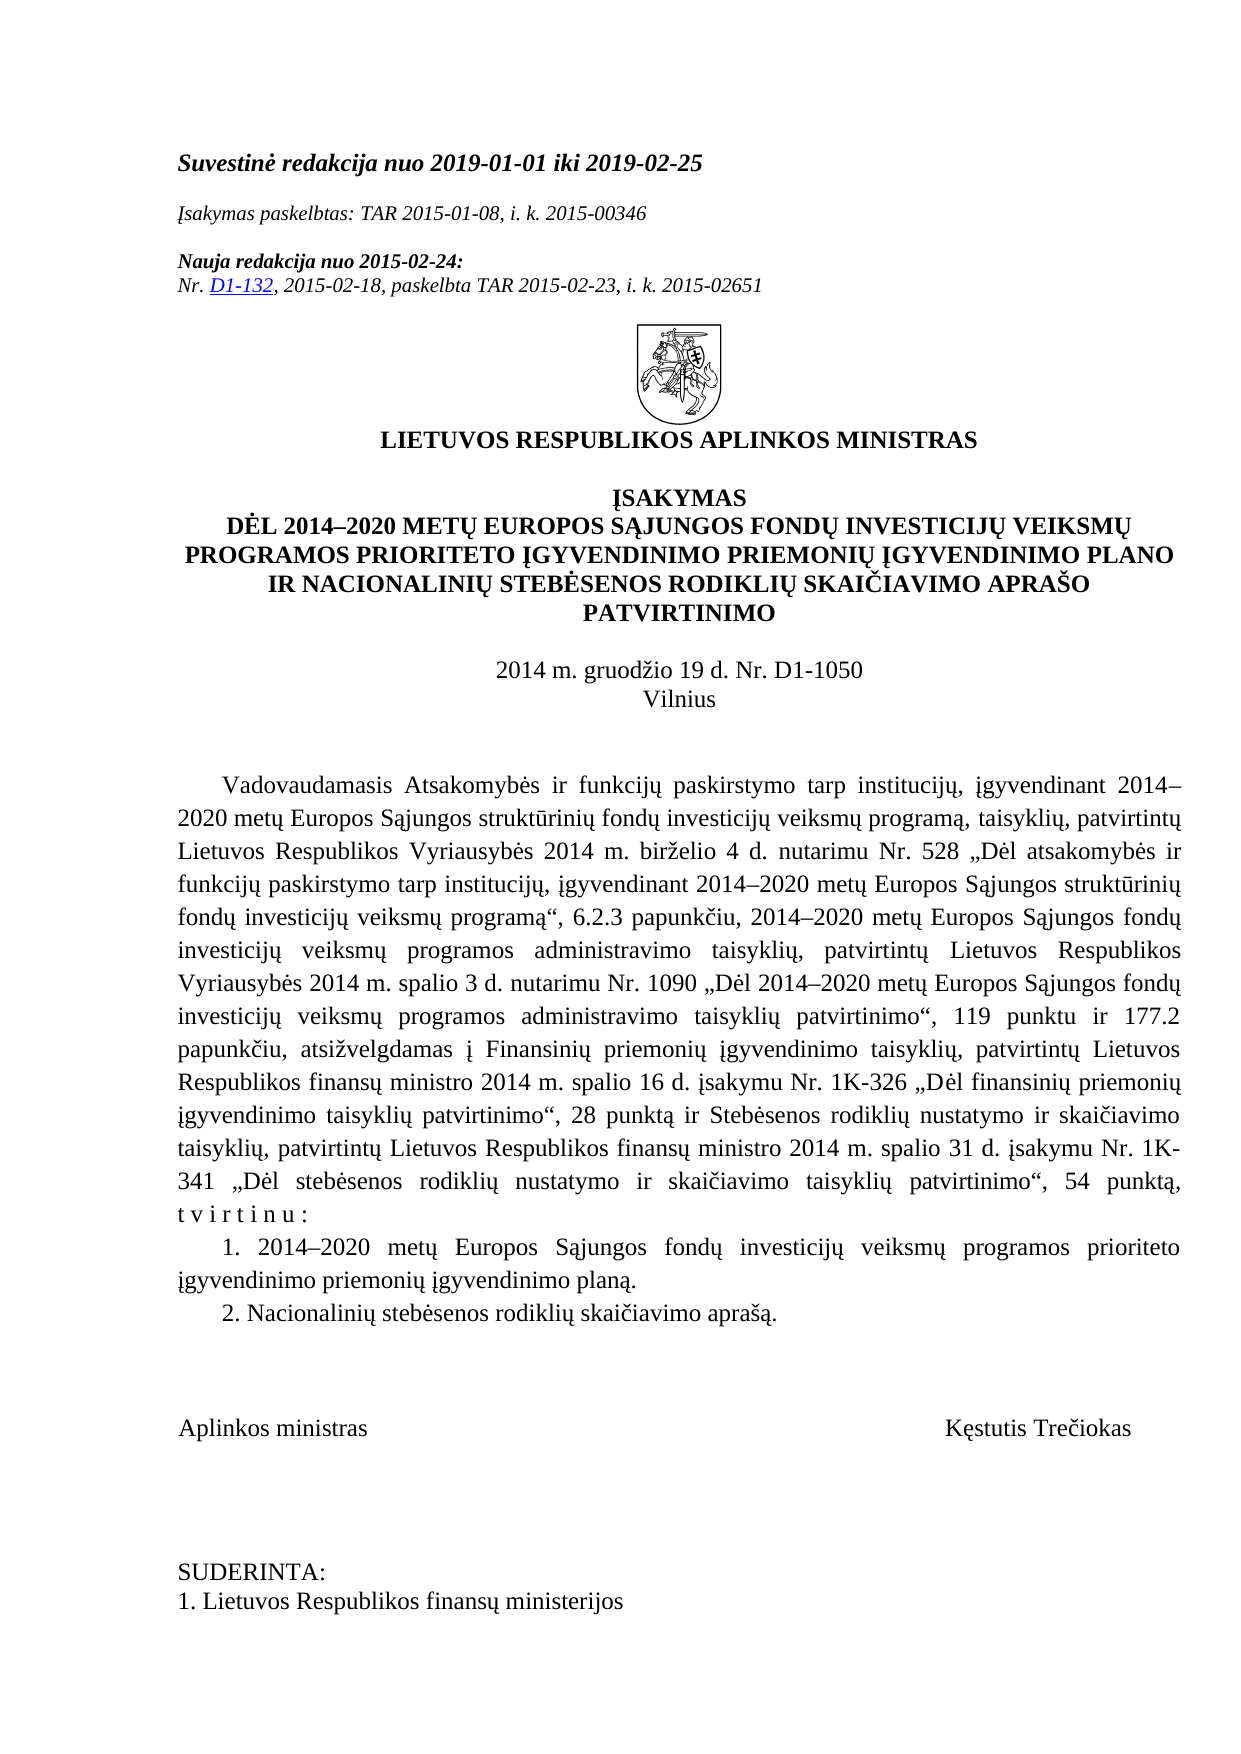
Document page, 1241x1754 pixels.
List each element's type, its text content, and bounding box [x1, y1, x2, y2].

text Įsakymas paskelbtas: TAR 2015-01-08, i. k. 2015-00346 [177, 201, 1181, 224]
text DĖL 2014–2020 METŲ EUROPOS SĄJUNGOS FONDŲ INVESTICIJŲ VEIKSMŲ PROGRAMOS PRIORITETO ĮGYVENDINIMO PRIEMONIŲ ĮGYVENDINIMO PLANO IR NACIONALINIŲ STEBĖSENOS RODIKLIŲ SKAIČIAVIMO APRAŠO PATVIRTINIMO [177, 511, 1181, 626]
text ĮSAKYMAS [177, 483, 1181, 511]
text Vadovaudamasis Atsakomybės ir funkcijų paskirstymo tarp institucijų, įgyvendinant 2014–2020 metų Europos Sąjungos struktūrinių fondų investicijų veiksmų programą, taisyklių, patvirtintų Lietuvos Respublikos Vyriausybės 2014 m. birželio 4 d. nutarimu Nr. 528 „Dėl atsakomybės ir funkcijų paskirstymo tarp institucijų, įgyvendinant 2014–2020 metų Europos Sąjungos struktūrinių fondų investicijų veiksmų programą“, 6.2.3 papunkčiu, 2014–2020 metų Europos Sąjungos fondų investicijų veiksmų programos administravimo taisyklių, patvirtintų Lietuvos Respublikos Vyriausybės 2014 m. spalio 3 d. nutarimu Nr. 1090 „Dėl 2014–2020 metų Europos Sąjungos fondų investicijų veiksmų programos administravimo taisyklių patvirtinimo“, 119 punktu ir 177.2 papunkčiu, atsižvelgdamas į Finansinių priemonių įgyvendinimo taisyklių, patvirtintų Lietuvos Respublikos finansų ministro 2014 m. spalio 16 d. įsakymu Nr. 1K-326 „Dėl finansinių priemonių įgyvendinimo taisyklių patvirtinimo“, 28 punktą ir Stebėsenos rodiklių nustatymo ir skaičiavimo taisyklių, patvirtintų Lietuvos Respublikos finansų ministro 2014 m. spalio 31 d. įsakymu Nr. 1K-341 „Dėl stebėsenos rodiklių nustatymo ir skaičiavimo taisyklių patvirtinimo“, 54 punktą, tvirtinu: [177, 770, 1181, 1228]
text Suvestinė redakcija nuo 2019-01-01 iki 2019-02-25 [177, 148, 1181, 176]
text 2014 m. gruodžio 19 d. Nr. D1-1050 [177, 655, 1181, 684]
text Aplinkos ministras Kęstutis Trečiokas [178, 1413, 1178, 1442]
text 2. Nacionalinių stebėsenos rodiklių skaičiavimo aprašą. [177, 1298, 1181, 1327]
text SUDERINTA: [177, 1557, 1181, 1586]
text LIETUVOS RESPUBLIKOS APLINKOS MINISTRAS [177, 425, 1181, 454]
text Nr. D1-132, 2015-02-18, paskelbta TAR 2015-02-23, i. k. 2015-02651 [177, 273, 1181, 297]
text 1. 2014–2020 metų Europos Sąjungos fondų investicijų veiksmų programos prioriteto įgyvendinimo priemonių įgyvendinimo planą. [177, 1232, 1181, 1294]
text Vilnius [177, 684, 1181, 713]
text Nauja redakcija nuo 2015-02-24: [177, 249, 1181, 273]
text 1. Lietuvos Respublikos finansų ministerijos [177, 1586, 1181, 1615]
